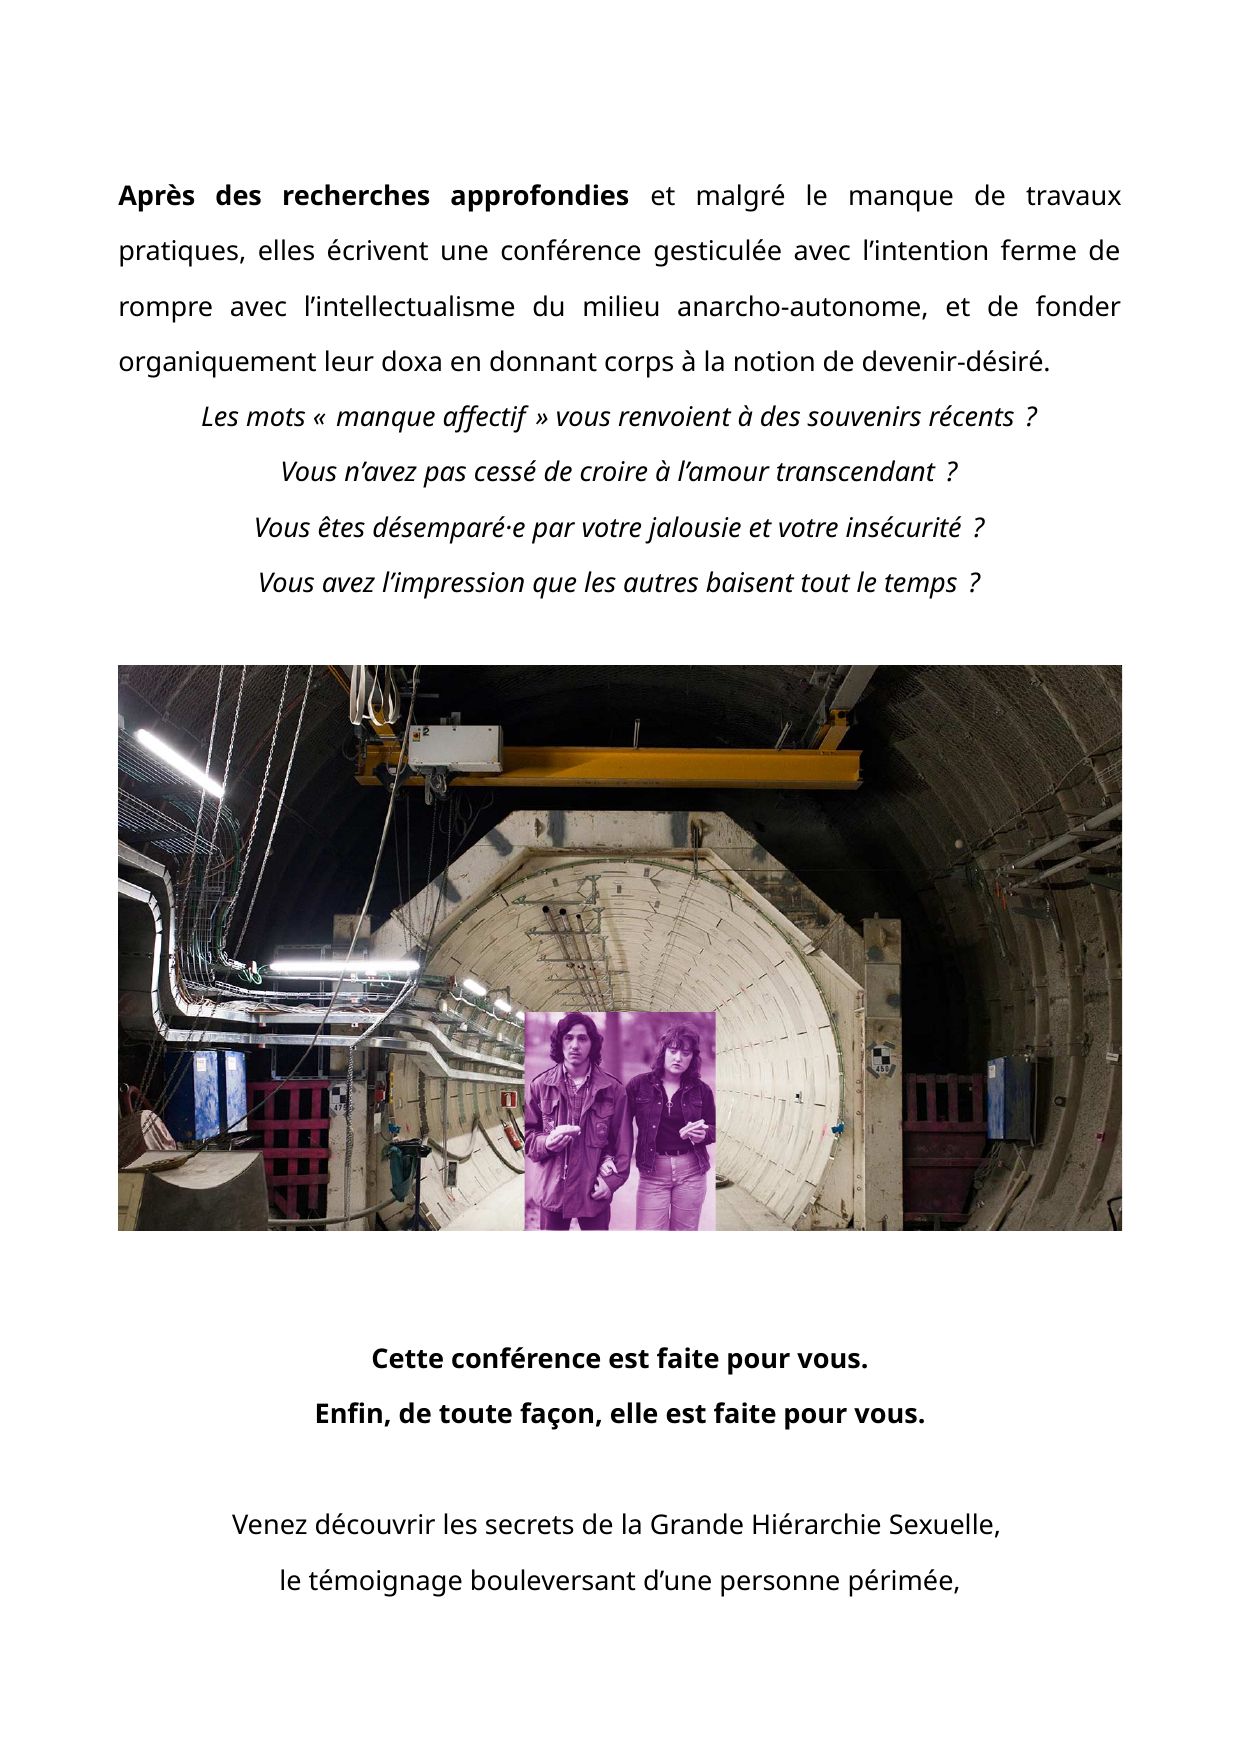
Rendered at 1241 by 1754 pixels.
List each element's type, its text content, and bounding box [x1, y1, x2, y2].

text Les mots « manque affectif » vous renvoient à des souvenirs récents ? [118, 398, 1122, 434]
text Vous n’avez pas cessé de croire à l’amour transcendant ? [118, 453, 1122, 490]
text Cette conférence est faite pour vous. [118, 1340, 1122, 1377]
text Venez découvrir les secrets de la Grande Hiérarchie Sexuelle, [118, 1506, 1122, 1542]
text le témoignage bouleversant d’une personne périmée, [118, 1561, 1122, 1598]
text Après des recherches approfondies et malgré le manque de travaux pratiques, elles écrivent une conférence gesticulée avec l’intention ferme de rompre avec l’intellectualisme du milieu anarcho-autonome, et de fonder organiquement leur doxa en donnant corps à la notion de devenir-désiré. [118, 176, 1122, 379]
picture [118, 665, 1123, 1231]
text Vous êtes désemparé·e par votre jalousie et votre insécurité ? [118, 508, 1122, 545]
text Vous avez l’impression que les autres baisent tout le temps ? [118, 563, 1122, 600]
text Enfin, de toute façon, elle est faite pour vous. [118, 1395, 1122, 1432]
